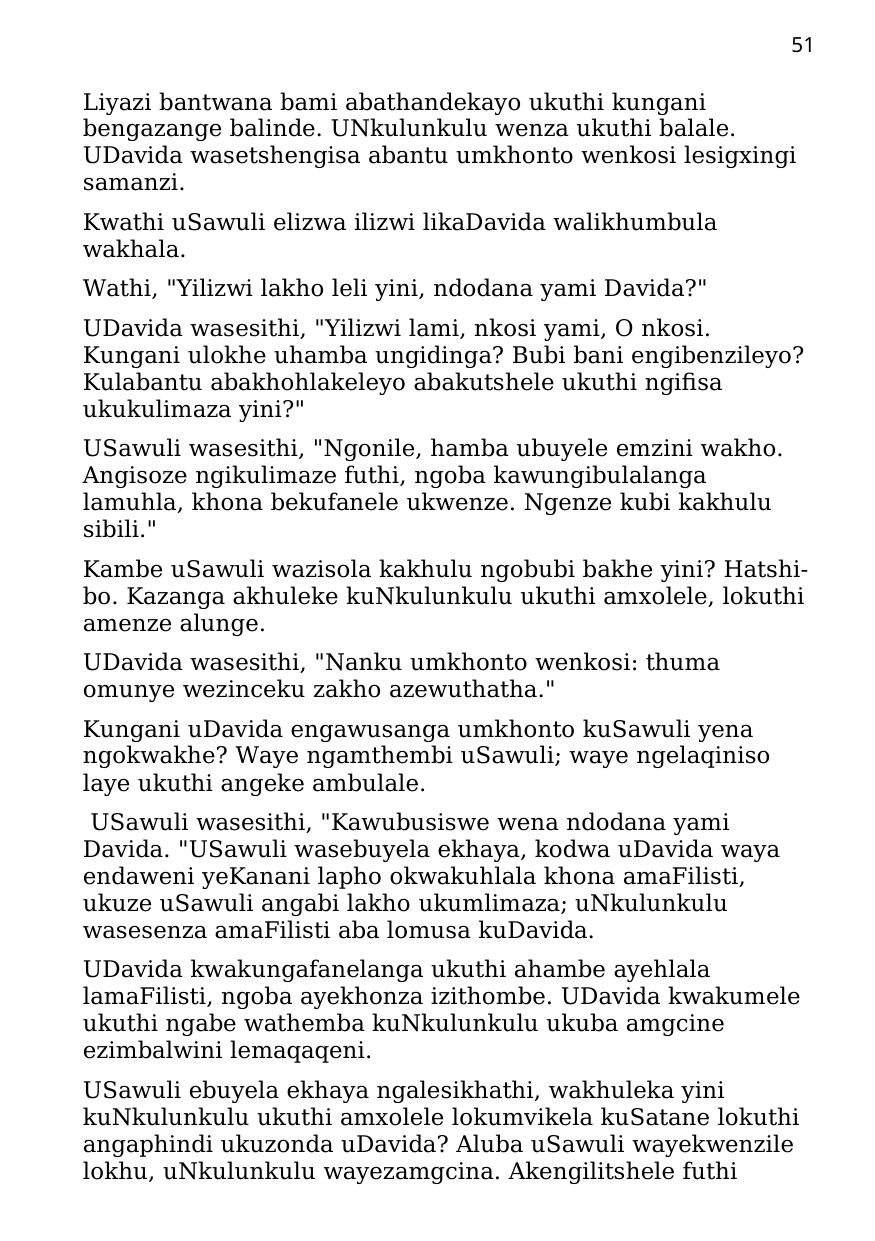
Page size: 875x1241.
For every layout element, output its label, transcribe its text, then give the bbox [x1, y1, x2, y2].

text UDavida kwakungafanelanga ukuthi ahambe ayehlala lamaFilisti, ngoba ayekhonza izithombe. UDavida kwakumele ukuthi ngabe wathemba kuNkulunkulu ukuba amgcine ezimbalwini lemaqaqeni. [83, 956, 815, 1064]
text Kambe uSawuli wazisola kakhulu ngobubi bakhe yini? Hatshi-bo. Kazanga akhuleke kuNkulunkulu ukuthi amxolele, lokuthi amenze alunge. [83, 556, 815, 637]
text Liyazi bantwana bami abathandekayo ukuthi kungani bengazange balinde. UNkulunkulu wenza ukuthi balale. UDavida wasetshengisa abantu umkhonto wenkosi lesigxingi samanzi. [83, 88, 815, 196]
text USawuli wasesithi, "Ngonile, hamba ubuyele emzini wakho. Angisoze ngikulimaze futhi, ngoba kawungibulalanga lamuhla, khona bekufanele ukwenze. Ngenze kubi kakhulu sibili." [83, 435, 815, 543]
text UDavida wasesithi, "Nanku umkhonto wenkosi: thuma omunye wezinceku zakho azewuthatha." [83, 649, 815, 703]
text Kungani uDavida engawusanga umkhonto kuSawuli yena ngokwakhe? Waye ngamthembi uSawuli; waye ngelaqiniso laye ukuthi angeke ambulale. [83, 716, 815, 796]
text USawuli wasesithi, "Kawubusiswe wena ndodana yami Davida. "USawuli wasebuyela ekhaya, kodwa uDavida waya endaweni yeKanani lapho okwakuhlala khona amaFilisti, ukuze uSawuli angabi lakho ukumlimaza; uNkulunkulu wasesenza amaFilisti aba lomusa kuDavida. [83, 809, 815, 944]
text Kwathi uSawuli elizwa ilizwi likaDavida walikhumbula wakhala. [83, 209, 815, 263]
text USawuli ebuyela ekhaya ngalesikhathi, wakhuleka yini kuNkulunkulu ukuthi amxolele lokumvikela kuSatane lokuthi angaphindi ukuzonda uDavida? Aluba uSawuli wayekwenzile lokhu, uNkulunkulu wayezamgcina. Akengilitshele futhi [83, 1077, 815, 1185]
text Wathi, "Yilizwi lakho leli yini, ndodana yami Davida?" [83, 275, 815, 302]
text UDavida wasesithi, "Yilizwi lami, nkosi yami, O nkosi. Kungani ulokhe uhamba ungidinga? Bubi bani engibenzileyo? Kulabantu abakhohlakeleyo abakutshele ukuthi ngifisa ukukulimaza yini?" [83, 315, 815, 423]
